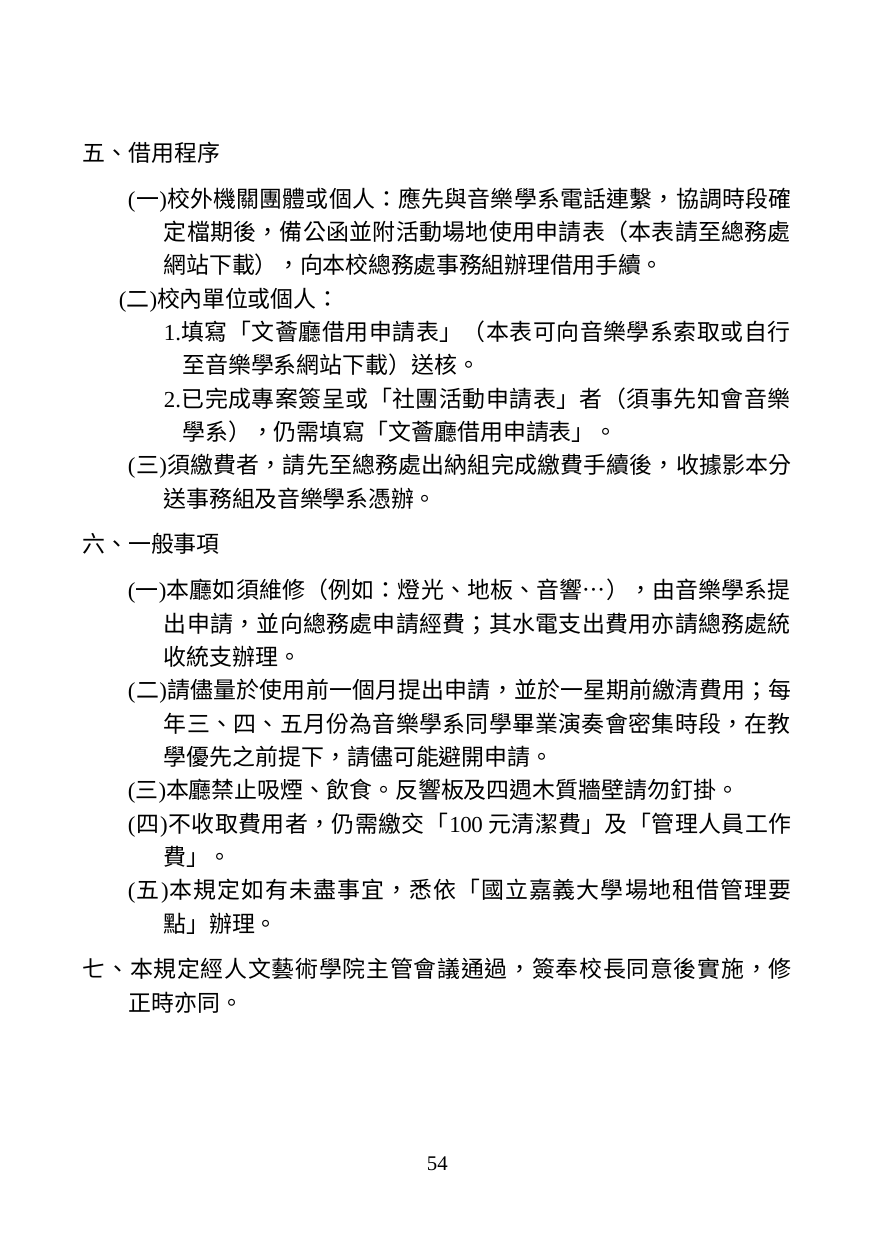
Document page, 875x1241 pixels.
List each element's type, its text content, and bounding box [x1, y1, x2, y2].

text 2.已完成專案簽呈或「社團活動申請表」者（須事先知會音樂學系），仍需填寫「文薈廳借用申請表」。 [164, 380, 791, 447]
text 五、借用程序 [83, 134, 791, 168]
text 七、本規定經人文藝術學院主管會議通過，簽奉校長同意後實施，修正時亦同。 [83, 951, 791, 1018]
text (三)須繳費者，請先至總務處出納組完成繳費手續後，收據影本分送事務組及音樂學系憑辦。 [128, 447, 791, 514]
text (五)本規定如有未盡事宜，悉依「國立嘉義大學場地租借管理要點」辦理。 [128, 872, 791, 939]
text (二)請儘量於使用前一個月提出申請，並於一星期前繳清費用；每年三、四、五月份為音樂學系同學畢業演奏會密集時段，在教學優先之前提下，請儘可能避開申請。 [128, 672, 791, 772]
text 1.填寫「文薈廳借用申請表」（本表可向音樂學系索取或自行至音樂學系網站下載）送核。 [164, 314, 791, 380]
text (四)不收取費用者，仍需繳交「100元清潔費」及「管理人員工作費」。 [128, 805, 791, 872]
text (一)校外機關團體或個人：應先與音樂學系電話連繫，協調時段確定檔期後，備公函並附活動場地使用申請表（本表請至總務處網站下載），向本校總務處事務組辦理借用手續。 [128, 180, 791, 280]
text (一)本廳如須維修（例如：燈光、地板、音響…），由音樂學系提出申請，並向總務處申請經費；其水電支出費用亦請總務處統收統支辦理。 [128, 572, 791, 672]
text (二)校內單位或個人： [108, 280, 791, 314]
text 六、一般事項 [83, 526, 791, 559]
text (三)本廳禁止吸煙、飲食。反響板及四週木質牆壁請勿釘掛。 [128, 772, 791, 805]
